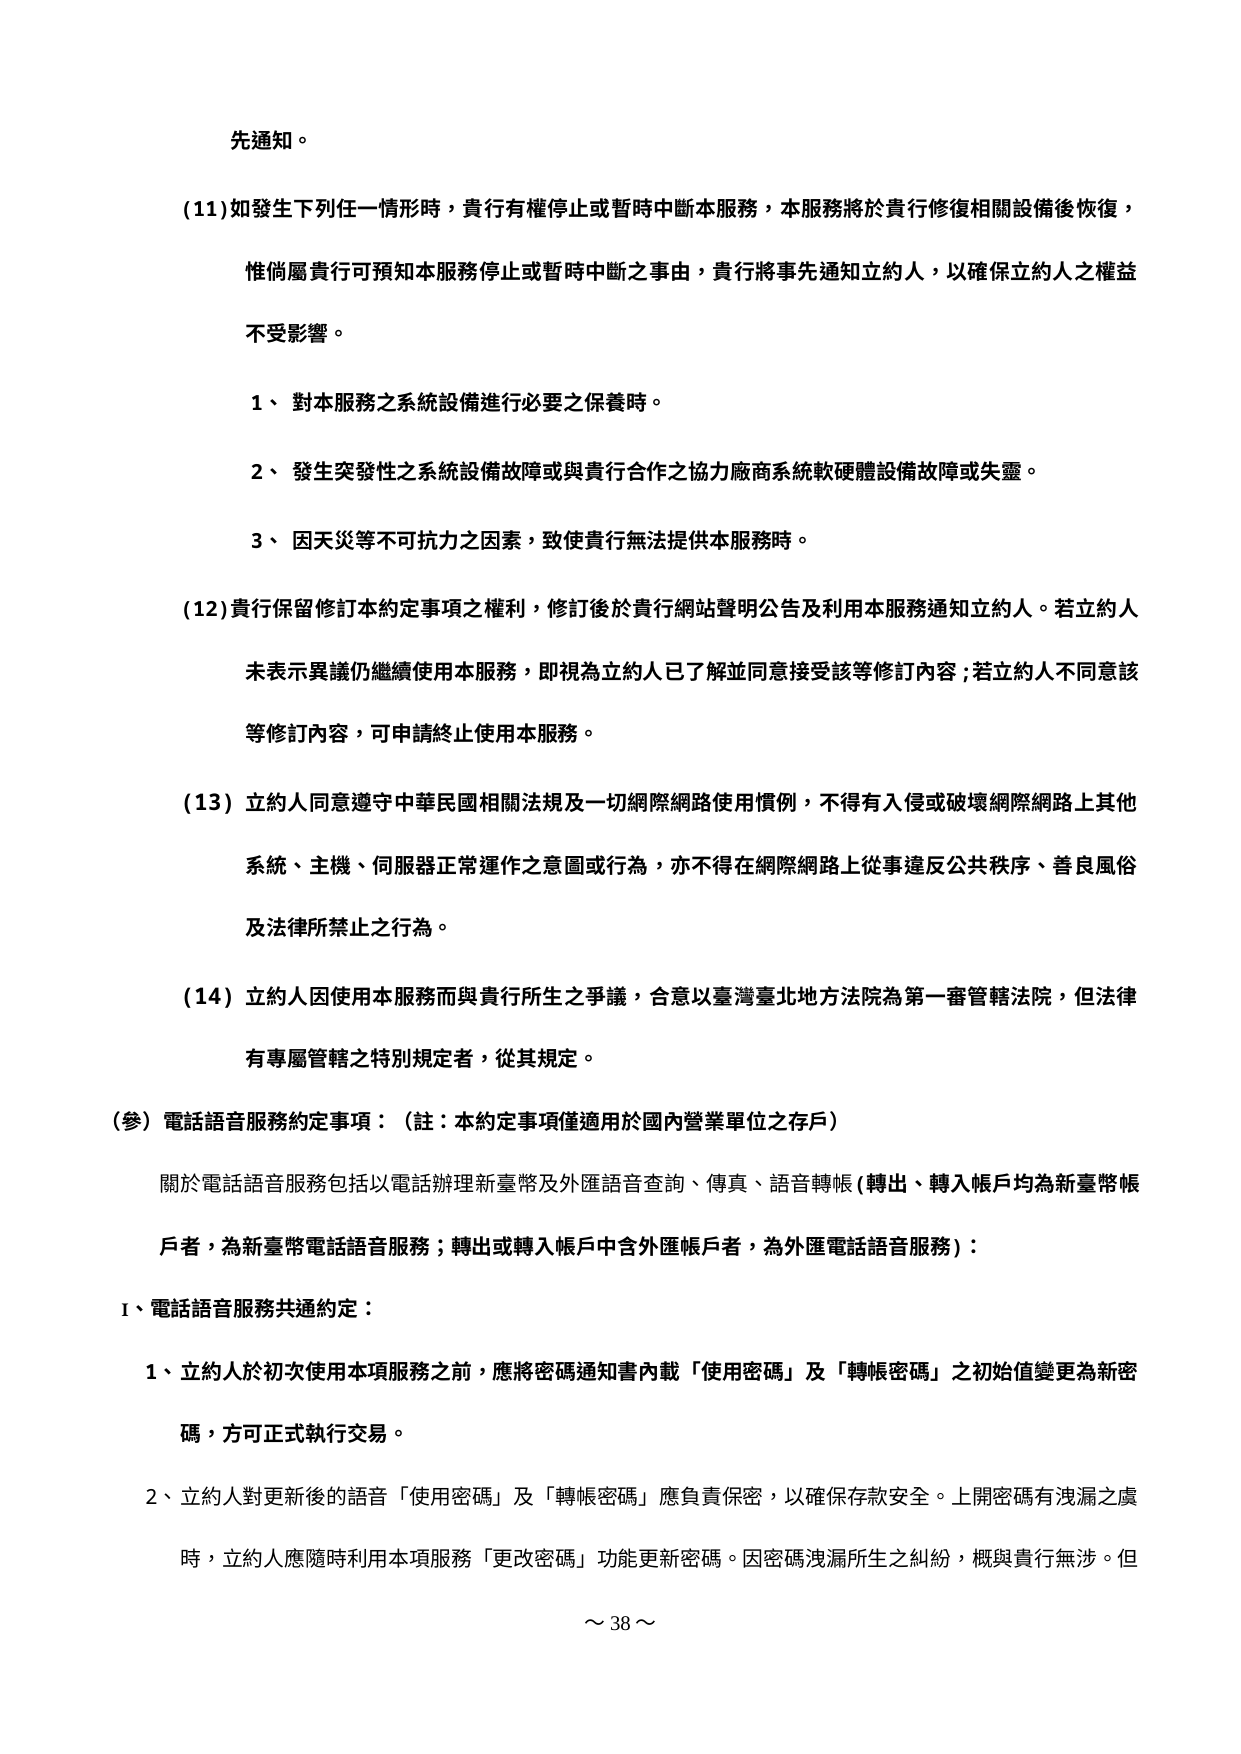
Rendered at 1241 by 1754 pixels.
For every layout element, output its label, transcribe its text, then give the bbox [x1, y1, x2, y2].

list 因天災等不可抗力之因素，致使貴行無法提供本服務時。 [250, 497, 1140, 560]
list 對本服務之系統設備進行必要之保養時。 [250, 360, 1140, 422]
subtitle （參）電話語音服務約定事項：（註：本約定事項僅適用於國內營業單位之存戶） [100, 1079, 1140, 1141]
list 立約人對更新後的語音「使用密碼」及「轉帳密碼」應負責保密，以確保存款安全。上開密碼有洩漏之虞時，立約人應隨時利用本項服務「更改密碼」功能更新密碼。因密碼洩漏所生之糾紛，概與貴行無涉。但 [145, 1454, 1140, 1579]
list 立約人同意遵守中華民國相關法規及一切網際網路使用慣例，不得有入侵或破壞網際網路上其他系統、主機、伺服器正常運作之意圖或行為，亦不得在網際網路上從事違反公共秩序、善良風俗及法律所禁止之行為。 [180, 760, 1140, 947]
text 關於電話語音服務包括以電話辦理新臺幣及外匯語音查詢、傳真、語音轉帳(轉出、轉入帳戶均為新臺幣帳戶者，為新臺幣電話語音服務；轉出或轉入帳戶中含外匯帳戶者，為外匯電話語音服務)： [159, 1141, 1140, 1266]
list 立約人因使用本服務而與貴行所生之爭議，合意以臺灣臺北地方法院為第一審管轄法院，但法律有專屬管轄之特別規定者，從其規定。 [180, 954, 1140, 1079]
list 貴行保留修訂本約定事項之權利，修訂後於貴行網站聲明公告及利用本服務通知立約人。若立約人未表示異議仍繼續使用本服務，即視為立約人已了解並同意接受該等修訂內容;若立約人不同意該等修訂內容，可申請終止使用本服務。 [180, 566, 1140, 754]
list 立約人於初次使用本項服務之前，應將密碼通知書內載「使用密碼」及「轉帳密碼」之初始值變更為新密碼，方可正式執行交易。 [145, 1329, 1140, 1454]
list 先通知。 [180, 97, 1140, 160]
text Ⅰ、電話語音服務共通約定： [100, 1266, 1140, 1329]
list 如發生下列任一情形時，貴行有權停止或暫時中斷本服務，本服務將於貴行修復相關設備後恢復，惟倘屬貴行可預知本服務停止或暫時中斷之事由，貴行將事先通知立約人，以確保立約人之權益不受影響。 [180, 166, 1140, 354]
list 發生突發性之系統設備故障或與貴行合作之協力廠商系統軟硬體設備故障或失靈。 [250, 429, 1140, 491]
